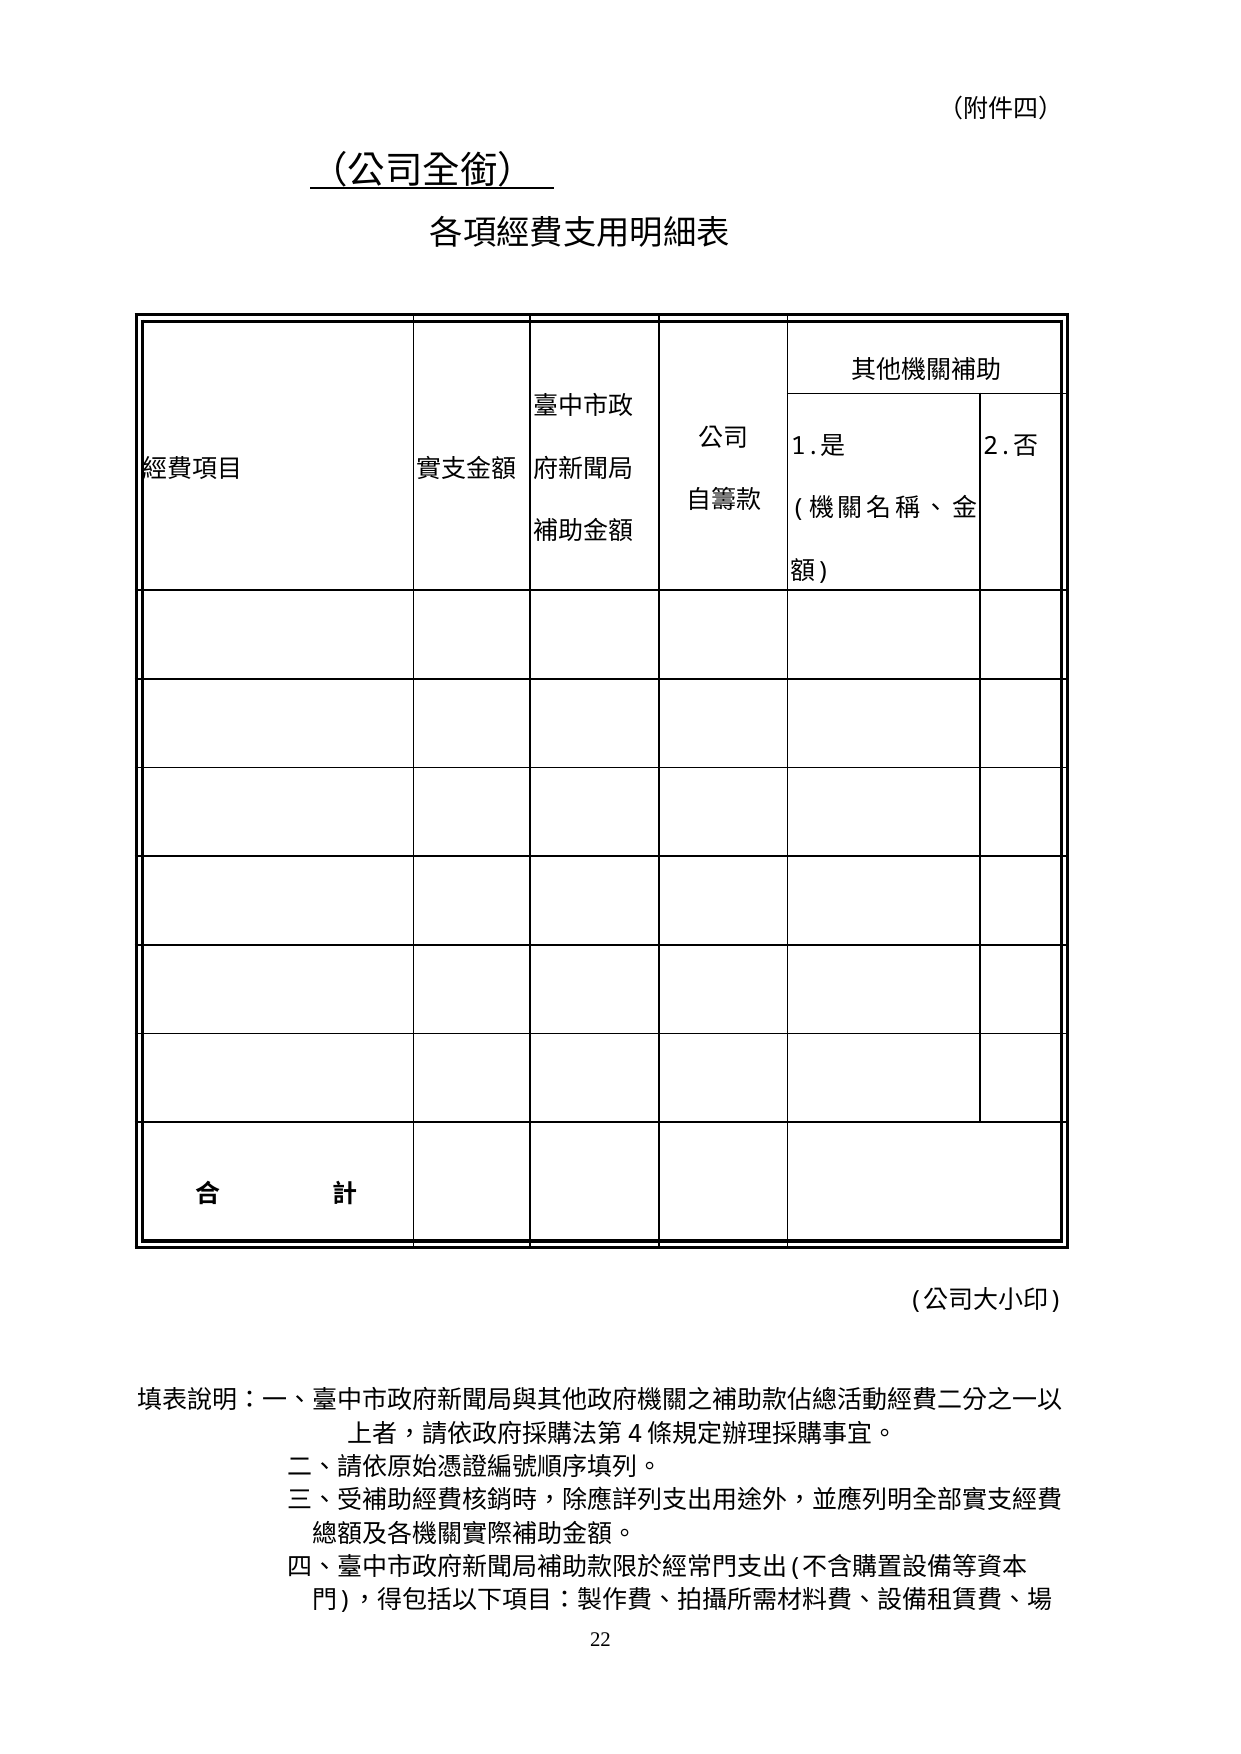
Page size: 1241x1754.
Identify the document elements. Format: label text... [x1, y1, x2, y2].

table_cell [531, 1034, 658, 1121]
table_header [414, 316, 529, 320]
table_cell [981, 857, 1060, 944]
table_header 臺中市政府新聞局補助金額 [531, 323, 658, 589]
table_cell [414, 591, 529, 678]
text 二、請依原始憑證編號順序填列。 [137, 1449, 1063, 1482]
table_cell [414, 857, 529, 944]
table_cell [660, 591, 787, 678]
table_cell [414, 1034, 529, 1121]
table_cell [144, 857, 413, 944]
table_cell [531, 946, 658, 1032]
table_cell [660, 1123, 787, 1239]
text 填表說明：一、臺中市政府新聞局與其他政府機關之補助款佔總活動經費二分之一以 [137, 1382, 1063, 1415]
table_cell [660, 680, 787, 767]
table_header 實支金額 [414, 323, 529, 589]
text （公司全銜） [137, 126, 1063, 188]
table_header 公司 自籌款 [660, 323, 787, 589]
table_cell [414, 768, 529, 855]
table_cell [144, 591, 413, 678]
table_cell [981, 768, 1060, 855]
table_cell 合 計 [144, 1123, 413, 1239]
table_cell [788, 946, 979, 1032]
table_cell 2.否 [981, 394, 1060, 589]
table_cell [531, 680, 658, 767]
table_cell [414, 1123, 529, 1239]
table_cell [788, 1034, 979, 1121]
table_header [531, 316, 658, 320]
table_cell [144, 680, 413, 767]
table_cell [788, 768, 979, 855]
text 三、受補助經費核銷時，除應詳列支出用途外，並應列明全部實支經費總額及各機關實際補助金額。 [137, 1482, 1063, 1549]
text (公司大小印) [137, 1282, 1063, 1315]
table_cell [414, 680, 529, 767]
table_cell [144, 1034, 413, 1121]
text 各項經費支用明細表 [137, 188, 1063, 251]
table_cell [144, 768, 413, 855]
table_header 其他機關補助 [788, 316, 1065, 392]
table_cell [660, 768, 787, 855]
text 上者，請依政府採購法第4條規定辦理採購事宜。 [137, 1415, 1063, 1449]
table_cell [981, 591, 1060, 678]
table_header 經費項目 [139, 316, 413, 589]
table_cell [788, 1123, 1060, 1239]
table_header [660, 316, 787, 320]
table_cell [981, 1034, 1060, 1121]
text 四、臺中市政府新聞局補助款限於經常門支出(不含購置設備等資本門)，得包括以下項目：製作費、拍攝所需材料費、設備租賃費、場 [137, 1549, 1063, 1615]
table_cell [144, 946, 413, 1032]
table_cell [414, 946, 529, 1032]
table_cell [788, 680, 979, 767]
table_cell [531, 857, 658, 944]
table_cell [660, 1034, 787, 1121]
table_cell [788, 857, 979, 944]
table_cell [531, 591, 658, 678]
table_cell [660, 857, 787, 944]
table_cell [981, 946, 1060, 1032]
table_cell [531, 768, 658, 855]
table_cell [531, 1123, 658, 1239]
table_cell [660, 946, 787, 1032]
table_cell [981, 680, 1060, 767]
table_cell 1.是 (機關名稱、金額) [788, 394, 979, 589]
table_cell [788, 591, 979, 678]
